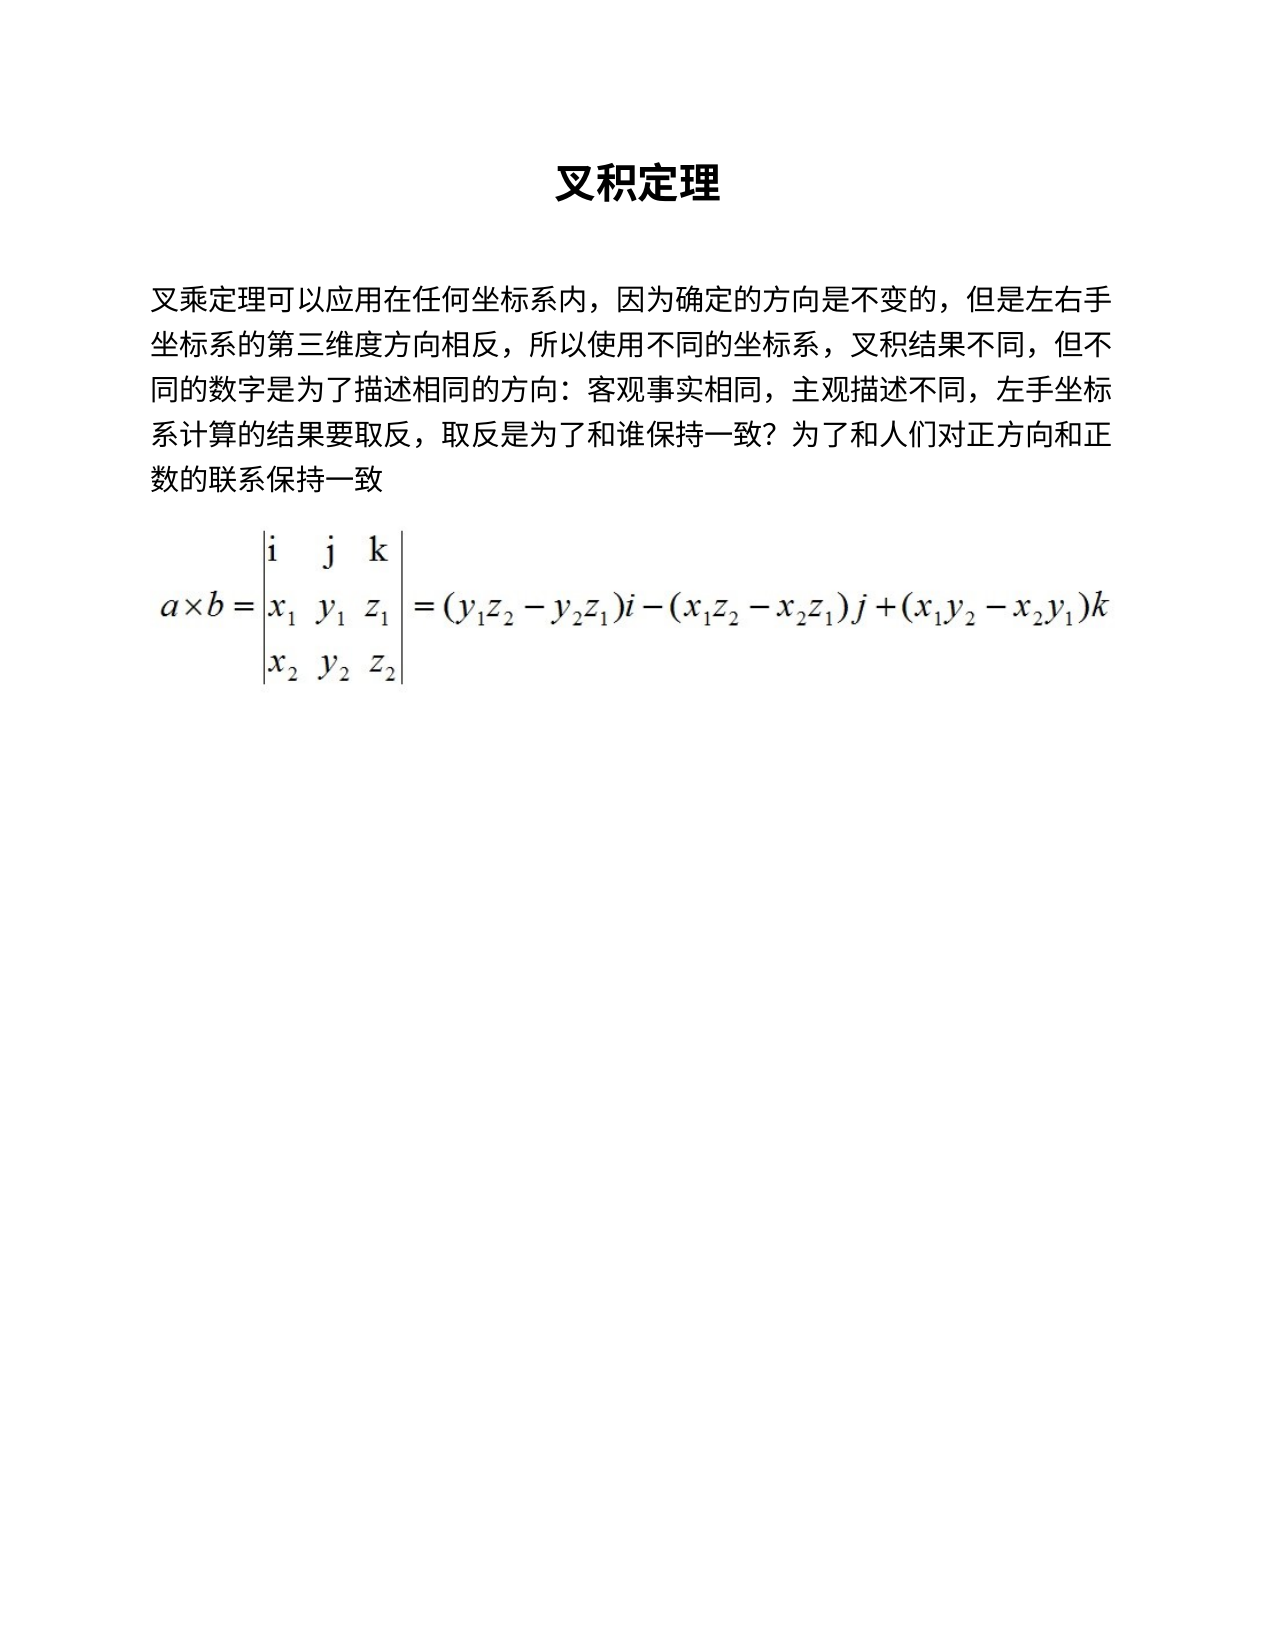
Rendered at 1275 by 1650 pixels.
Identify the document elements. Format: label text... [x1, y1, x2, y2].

text 叉乘定理可以应用在任何坐标系内，因为确定的方向是不变的，但是左右手坐标系的第三维度方向相反，所以使用不同的坐标系，叉积结果不同，但不同的数字是为了描述相同的方向：客观事实相同，主观描述不同，左手坐标系计算的结果要取反，取反是为了和谁保持一致？为了和人们对正方向和正数的联系保持一致 [150, 277, 1125, 498]
text 叉积定理 [150, 150, 1125, 210]
